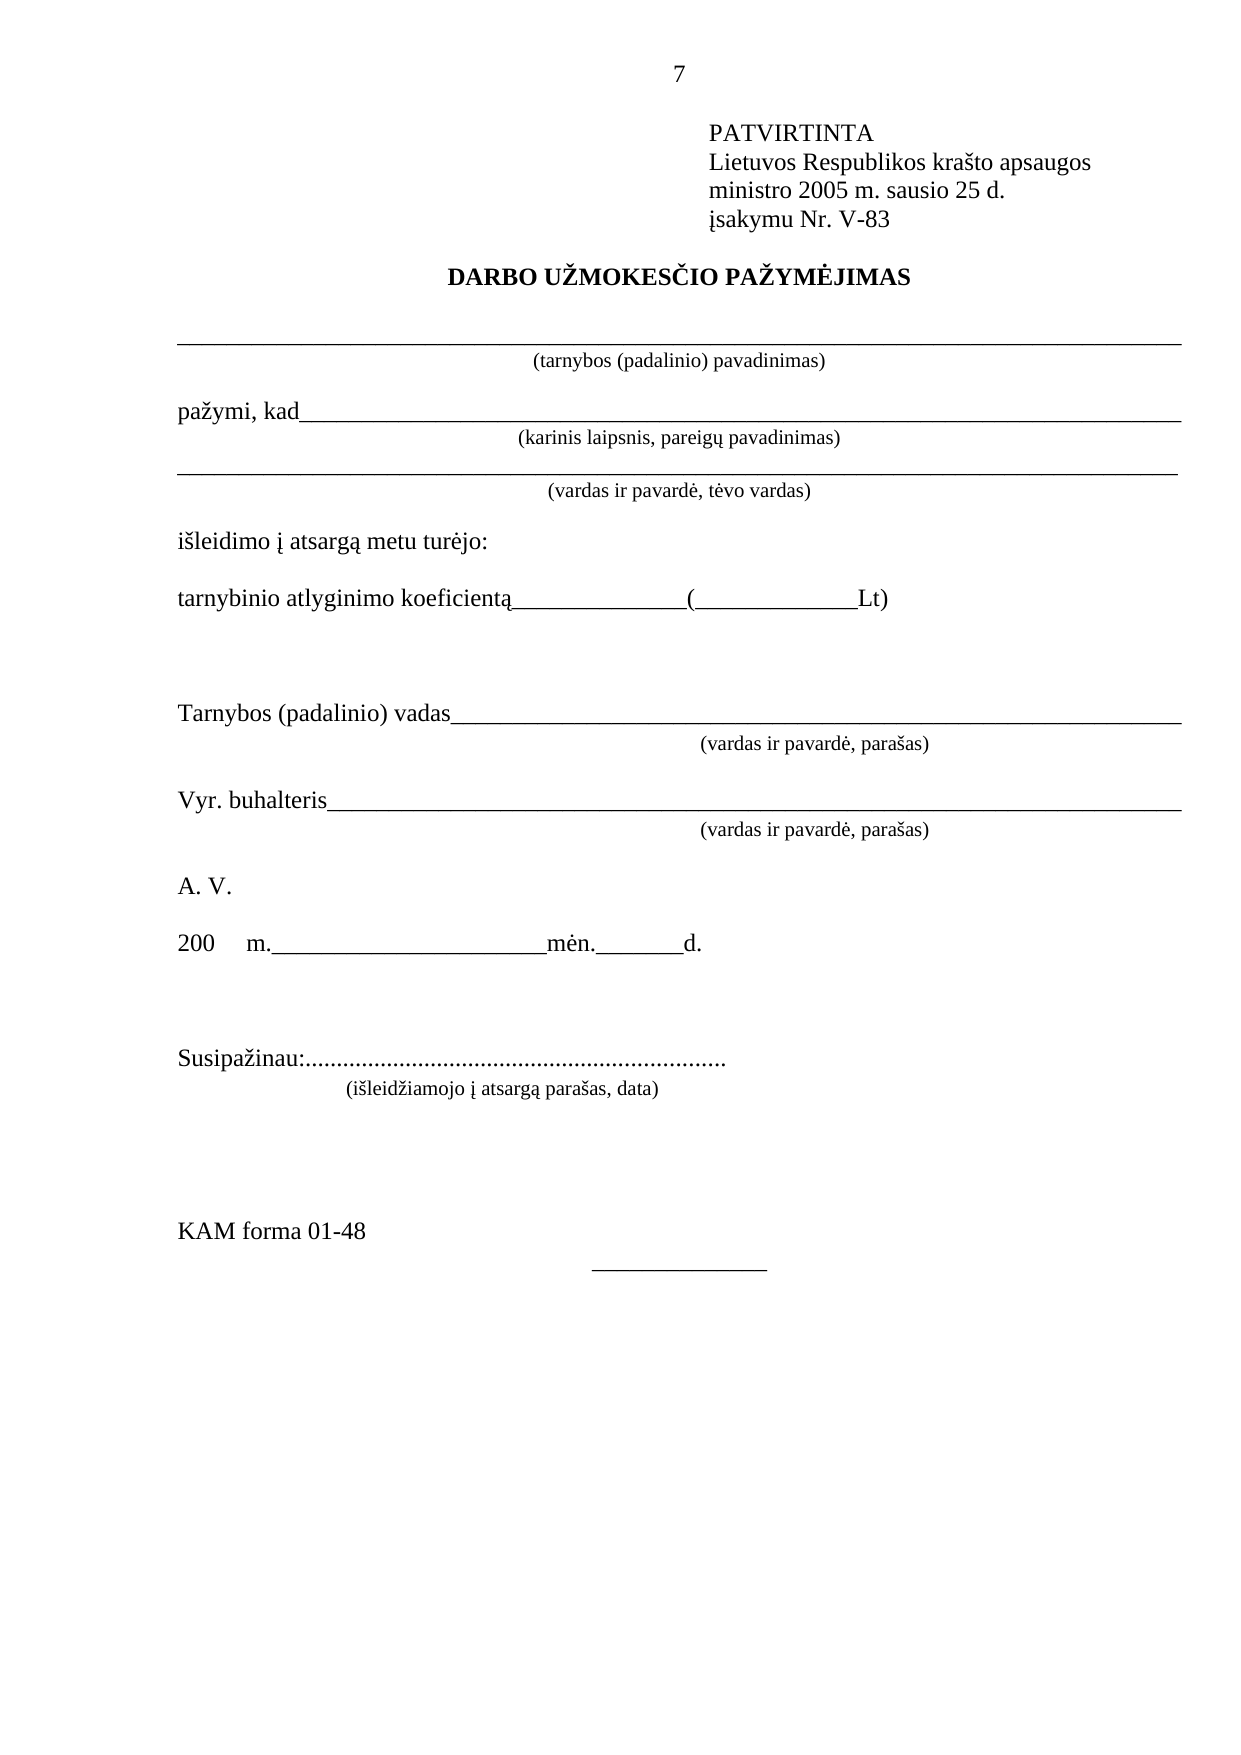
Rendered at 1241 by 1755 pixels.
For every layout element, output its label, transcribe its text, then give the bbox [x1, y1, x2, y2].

text Tarnybos (padalinio) vadas [177, 698, 1181, 727]
text (karinis laipsnis, pareigų pavadinimas) [177, 425, 1181, 449]
text (vardas ir pavardė, parašas) [177, 813, 1181, 842]
text PATVIRTINTA [709, 118, 1181, 147]
text DARBO UŽMOKESČIO PAŽYMĖJIMAS [177, 262, 1181, 291]
text Vyr. buhalteris [177, 785, 1181, 813]
text tarnybinio atlyginimo koeficientą______________(_____________Lt) [177, 583, 1181, 612]
text Susipažinau: [177, 1043, 1181, 1072]
text (išleidžiamojo į atsargą parašas, data) [177, 1072, 1181, 1101]
text išleidimo į atsargą metu turėjo: [177, 526, 1181, 555]
text ______________ [177, 1245, 1181, 1273]
text ministro 2005 m. sausio 25 d. [177, 176, 1181, 204]
text (vardas ir pavardė, tėvo vardas) [177, 478, 1181, 502]
text Lietuvos Respublikos krašto apsaugos [177, 147, 1181, 176]
text KAM forma 01-48 [177, 1216, 1181, 1245]
text įsakymu Nr. V-83 [177, 204, 1181, 233]
text (tarnybos (padalinio) pavadinimas) [177, 348, 1181, 372]
text A. V. [177, 871, 1181, 900]
text pažymi, kad [177, 396, 1181, 425]
text 200 m.______________________mėn._______d. [177, 928, 1181, 957]
text (vardas ir pavardė, parašas) [177, 727, 1181, 756]
